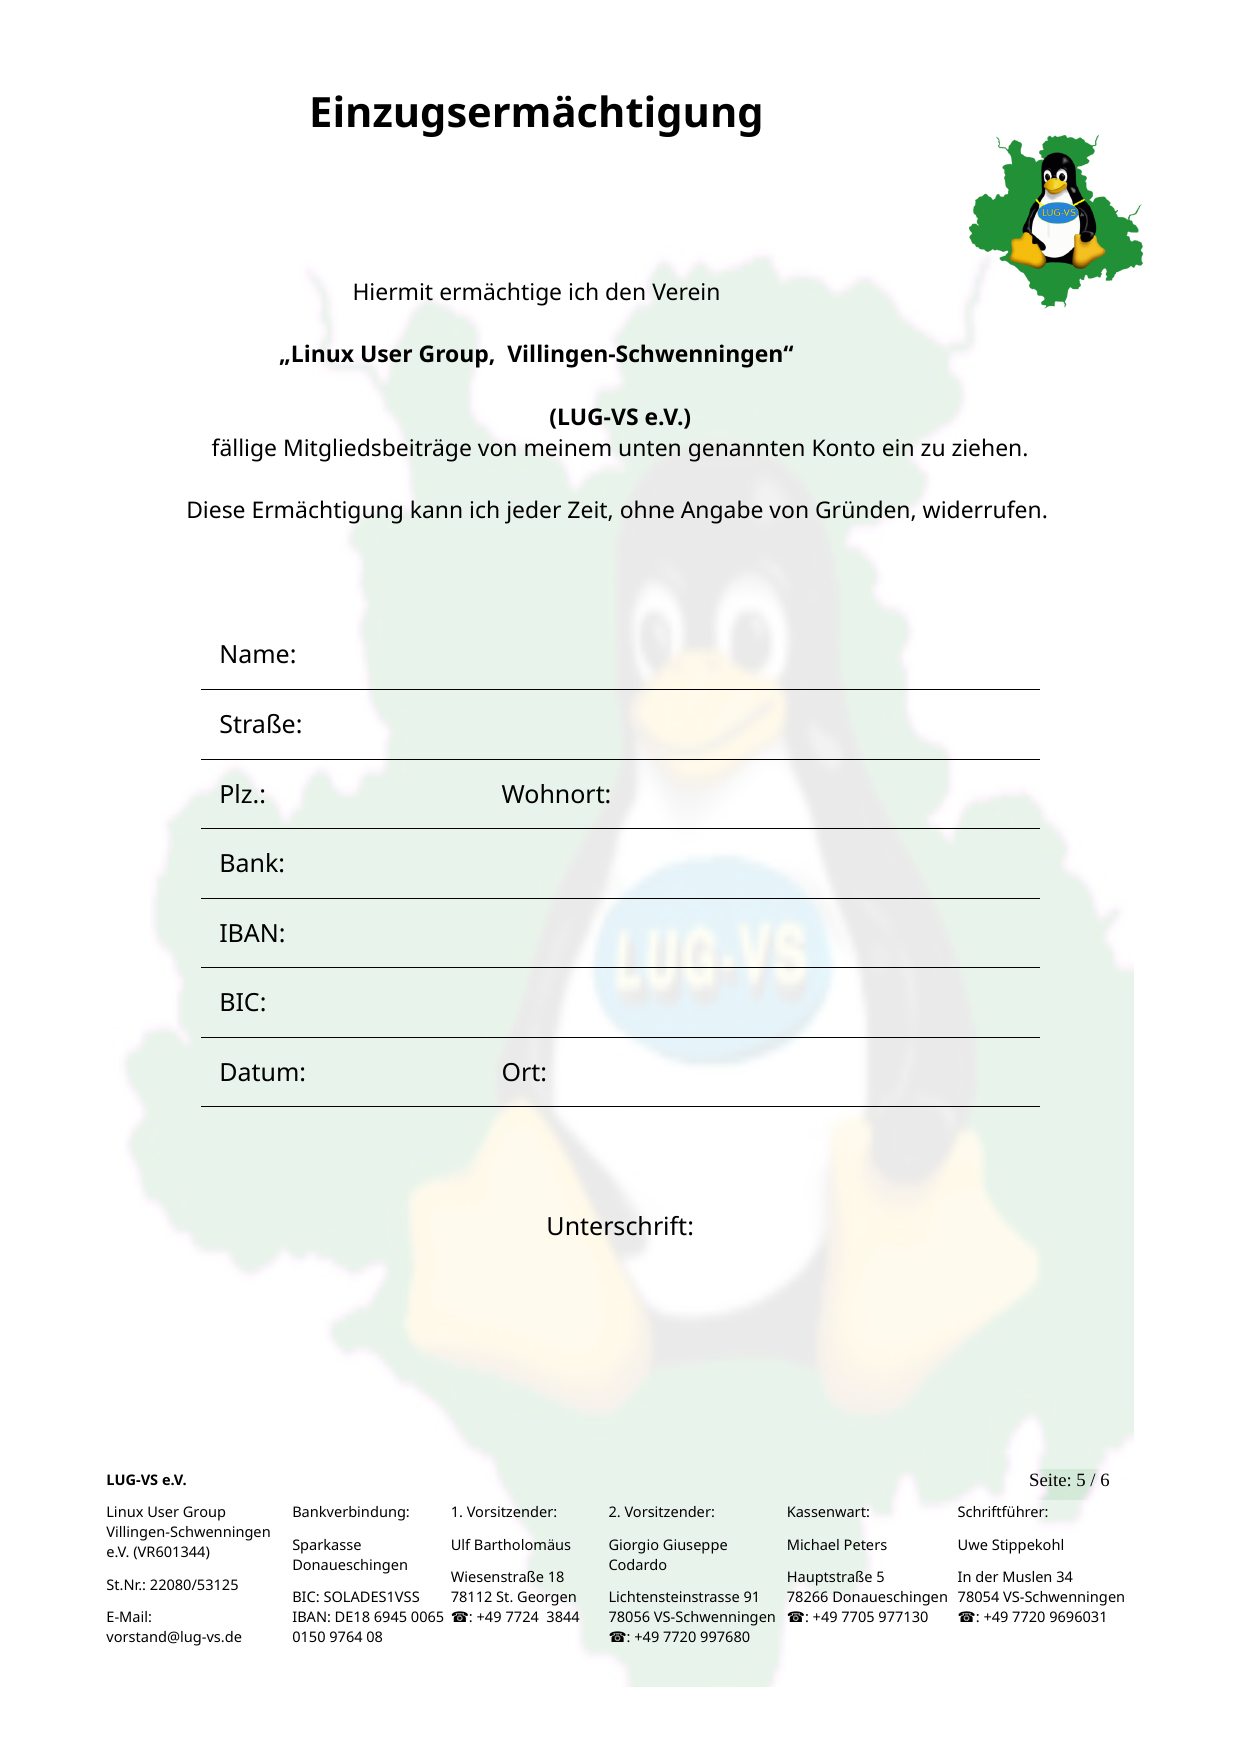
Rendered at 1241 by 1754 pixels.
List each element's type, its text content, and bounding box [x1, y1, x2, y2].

table_header Name: [201, 620, 342, 689]
table_cell Datum: [201, 1038, 342, 1106]
table_cell [342, 690, 1039, 758]
table_cell [342, 899, 1039, 967]
table_cell [342, 1038, 484, 1106]
text Hiermit ermächtige ich den Verein [106, 276, 966, 307]
text fällige Mitgliedsbeiträge von meinem unten genannten Konto ein zu ziehen. [106, 432, 1134, 463]
table_cell [342, 968, 1039, 1037]
table_cell Bank: [201, 829, 342, 898]
text „Linux User Group, Villingen-Schwenningen“ [106, 338, 1134, 401]
table_cell [342, 760, 484, 828]
table_cell IBAN: [201, 899, 342, 967]
text Einzugsermächtigung [106, 83, 1134, 139]
table_cell BIC: [201, 968, 342, 1037]
table_cell [342, 829, 1039, 898]
table_cell [635, 760, 1039, 828]
text Diese Ermächtigung kann ich jeder Zeit, ohne Angabe von Gründen, widerrufen. [106, 494, 1134, 526]
text Unterschrift: [106, 1209, 1134, 1243]
table_cell Straße: [201, 690, 342, 758]
table_header [342, 620, 1039, 689]
table_cell Ort: [484, 1038, 584, 1106]
text (LUG-VS e.V.) [106, 401, 1134, 432]
table_cell Wohnort: [484, 760, 635, 828]
table_cell Plz.: [201, 760, 342, 828]
table_cell [584, 1038, 1039, 1106]
picture [966, 92, 1148, 349]
